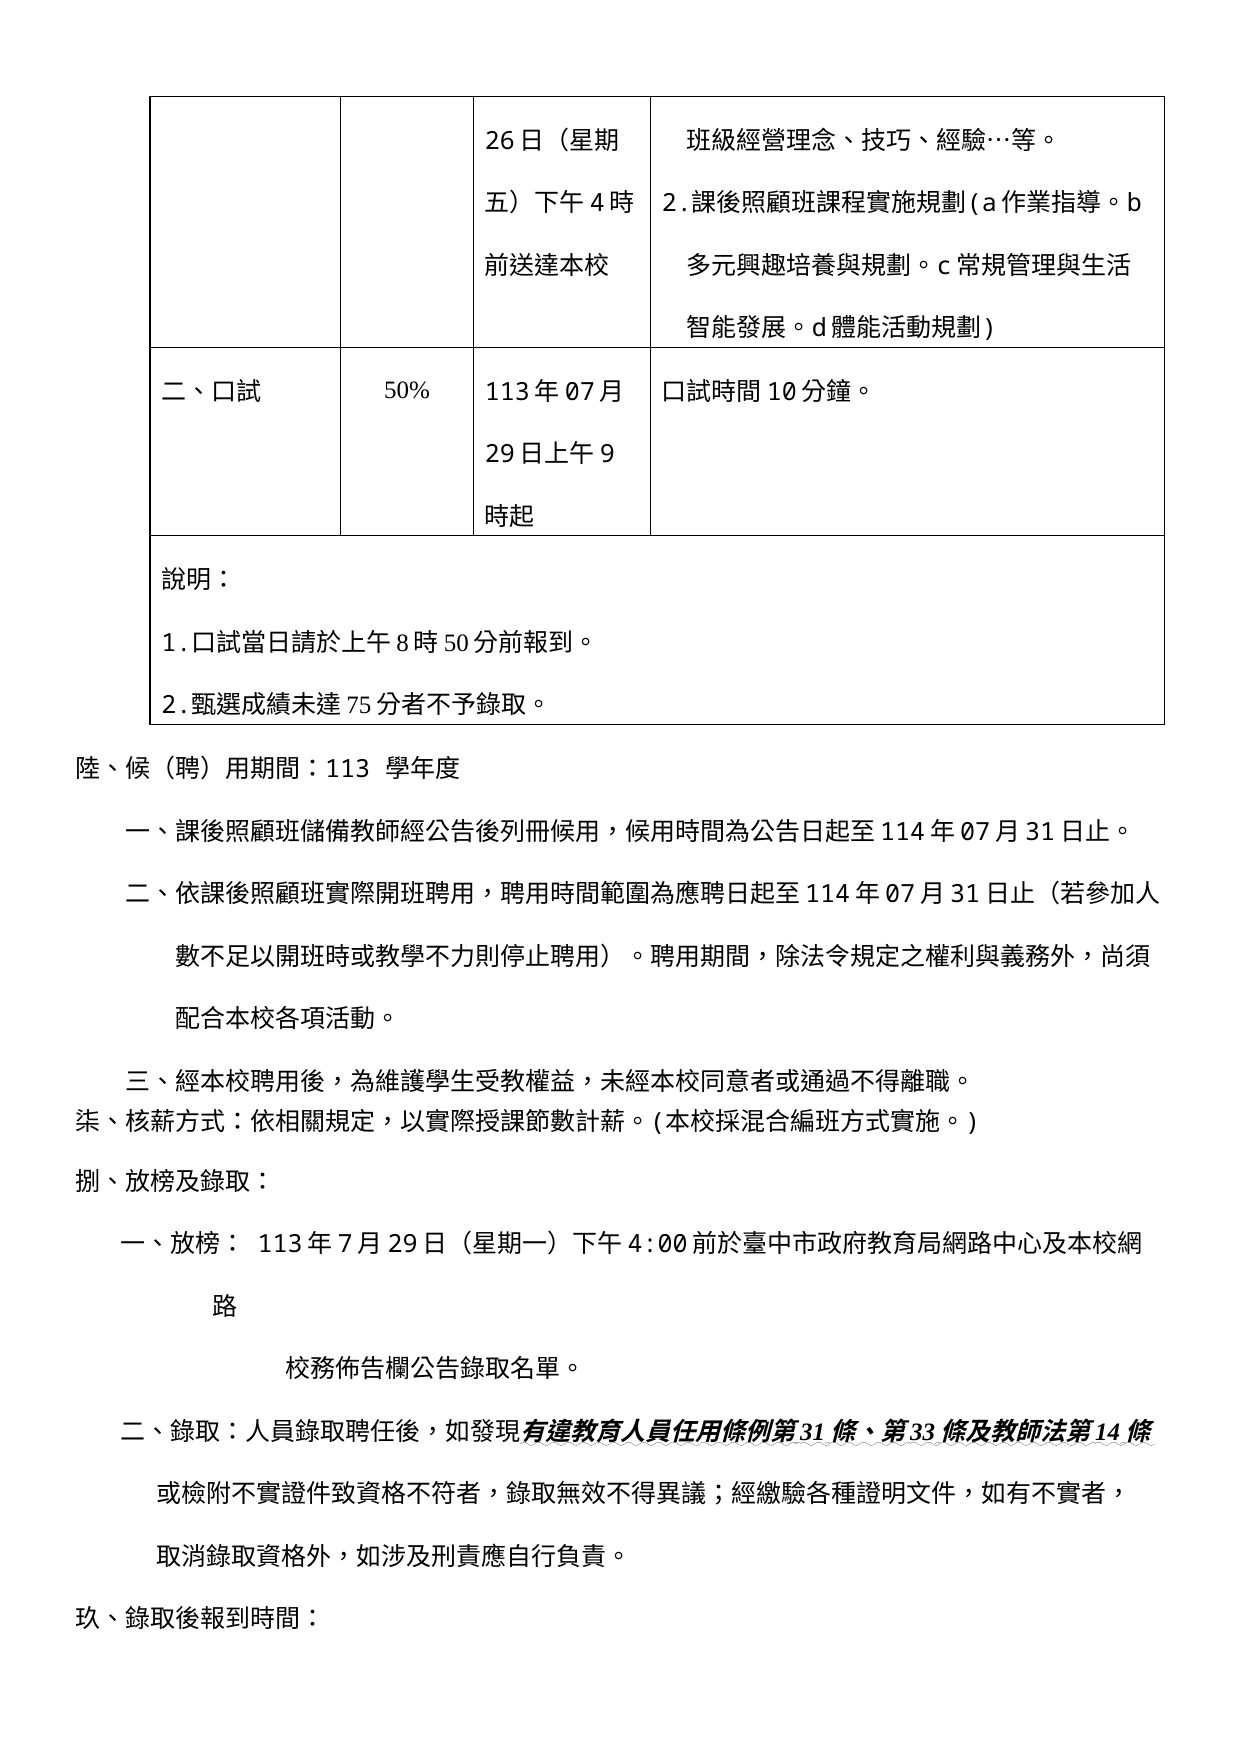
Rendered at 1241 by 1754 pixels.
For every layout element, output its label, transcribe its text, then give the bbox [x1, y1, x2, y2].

text 或檢附不實證件致資格不符者，錄取無效不得異議；經繳驗各種證明文件，如有不實者， [75, 1450, 1165, 1512]
text 取消錄取資格外，如涉及刑責應自行負責。 [75, 1512, 1165, 1575]
text 柒、核薪方式：依相關規定，以實際授課節數計薪。(本校採混合編班方式實施。) [75, 1100, 1165, 1137]
text 二、依課後照顧班實際開班聘用，聘用時間範圍為應聘日起至114年07月31日止（若參加人數不足以開班時或教學不力則停止聘用）。聘用期間，除法令規定之權利與義務外，尚須配合本校各項活動。 [125, 850, 1165, 1037]
table_cell 26日（星期五）下午4時前送達本校 [474, 97, 650, 347]
text 二、錄取：人員錄取聘任後，如發現有違教育人員任用條例第31條、第33條及教師法第14條 [75, 1387, 1165, 1450]
text 一、放榜： 113年7月29日（星期一）下午4:00前於臺中市政府教育局網路中心及本校網路 [75, 1200, 1165, 1325]
table_cell 班級經營理念、技巧、經驗…等。 2.課後照顧班課程實施規劃(a作業指導。b多元興趣培養與規劃。c常規管理與生活智能發展。d體能活動規劃) [651, 97, 1164, 347]
text 校務佈告欄公告錄取名單。 [75, 1325, 1165, 1387]
text 一、課後照顧班儲備教師經公告後列冊候用，候用時間為公告日起至114年07月31日止。 [125, 787, 1165, 850]
text 玖、錄取後報到時間： [75, 1575, 1165, 1637]
table_cell 二、口試 [151, 348, 340, 535]
table_cell 說明： 1.口試當日請於上午8時50分前報到。 2.甄選成績未達75分者不予錄取。 [151, 536, 1164, 724]
text 捌、放榜及錄取： [75, 1137, 1165, 1200]
text 三、經本校聘用後，為維護學生受教權益，未經本校同意者或通過不得離職。 [125, 1037, 1165, 1100]
table_cell 113年07月29日上午9時起 [474, 348, 650, 535]
table_cell 50% [341, 348, 473, 535]
table_cell [151, 97, 340, 347]
text 陸、候（聘）用期間：113 學年度 [75, 725, 1165, 787]
table_cell 口試時間10分鐘。 [651, 348, 1164, 535]
table_cell [341, 97, 473, 347]
